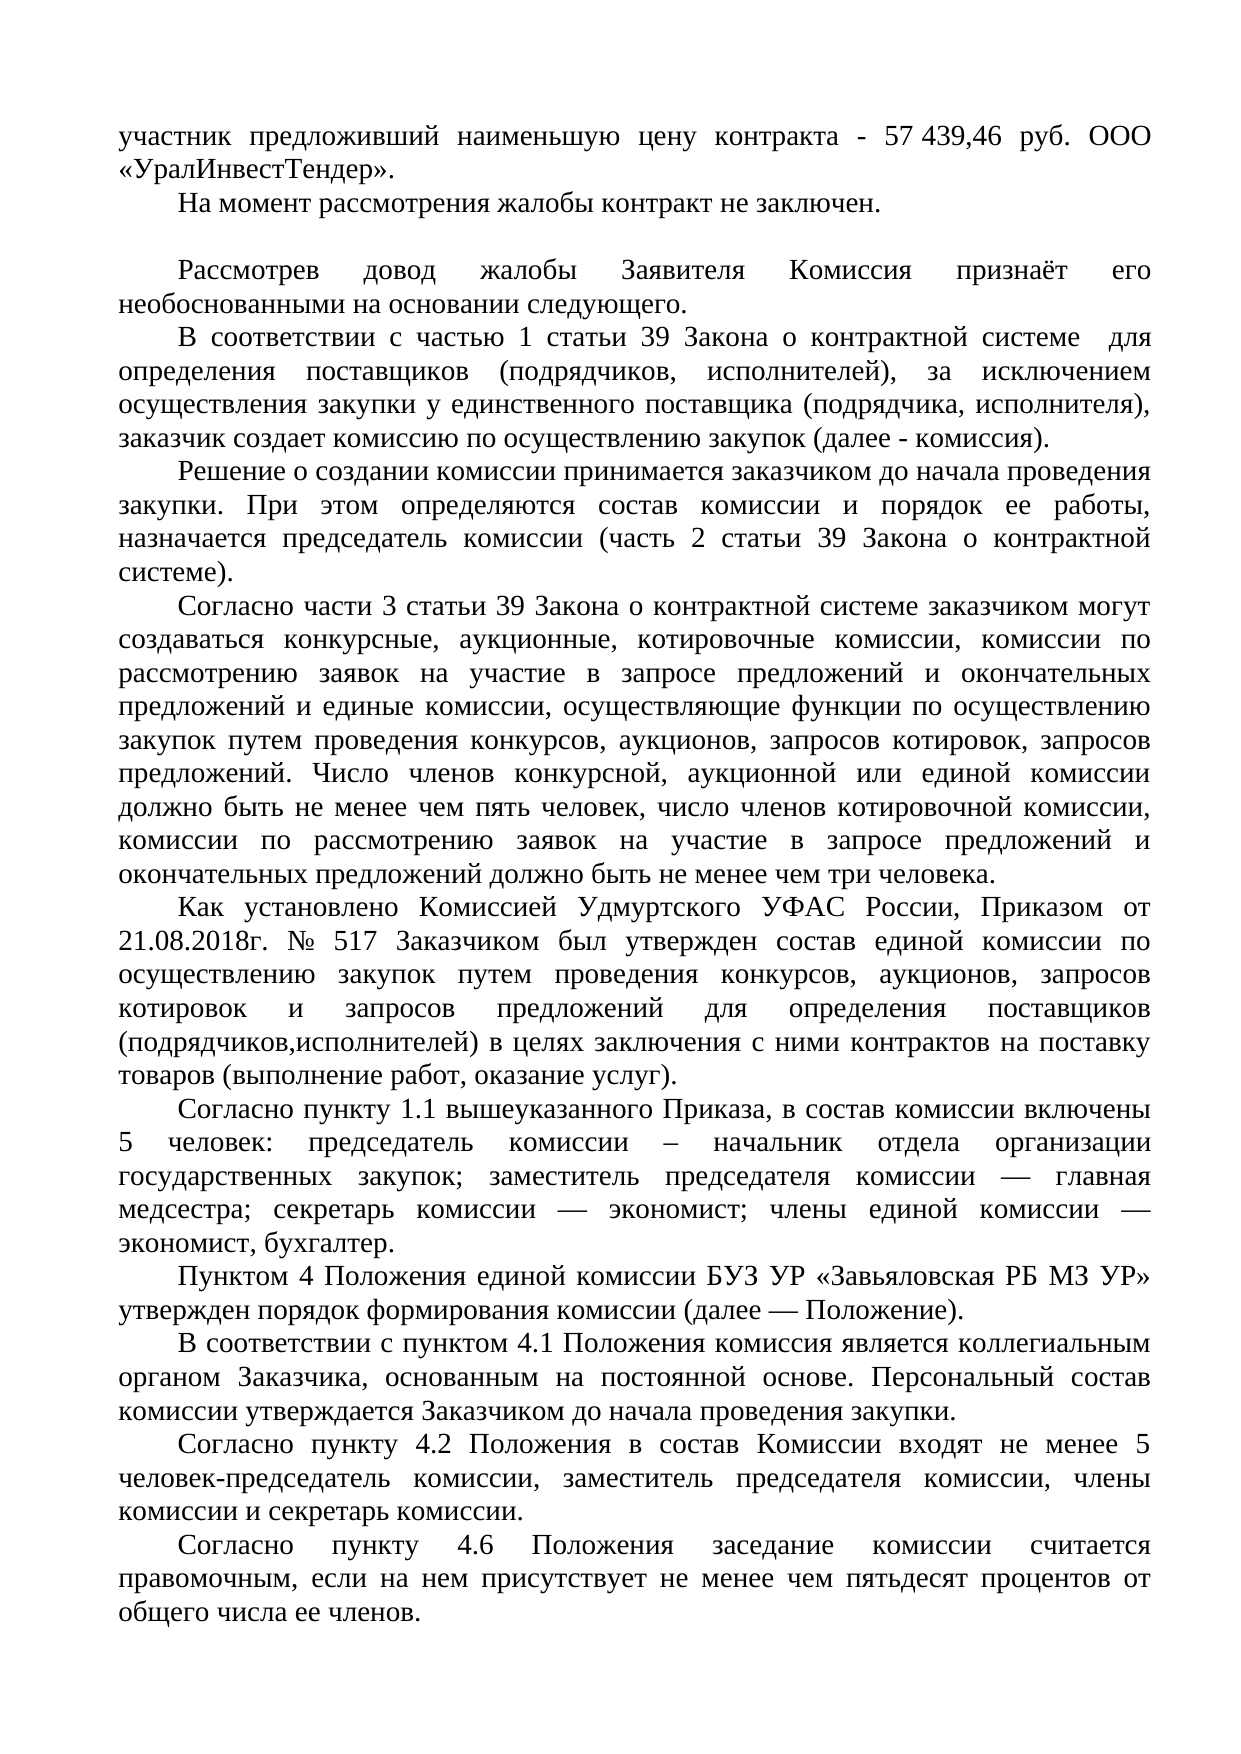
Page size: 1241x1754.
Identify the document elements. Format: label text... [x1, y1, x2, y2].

text Как установлено Комиссией Удмуртского УФАС России, Приказом от 21.08.2018г. № 517 Заказчиком был утвержден состав единой комиссии по осуществлению закупок путем проведения конкурсов, аукционов, запросов котировок и запросов предложений для определения поставщиков (подрядчиков,исполнителей) в целях заключения с ними контрактов на поставку товаров (выполнение работ, оказание услуг). [118, 889, 1152, 1091]
text Рассмотрев довод жалобы Заявителя Комиссия признаёт его необоснованными на основании следующего. [118, 252, 1152, 319]
text Согласно части 3 статьи 39 Закона о контрактной системе заказчиком могут создаваться конкурсные, аукционные, котировочные комиссии, комиссии по рассмотрению заявок на участие в запросе предложений и окончательных предложений и единые комиссии, осуществляющие функции по осуществлению закупок путем проведения конкурсов, аукционов, запросов котировок, запросов предложений. Число членов конкурсной, аукционной или единой комиссии должно быть не менее чем пять человек, число членов котировочной комиссии, комиссии по рассмотрению заявок на участие в запросе предложений и окончательных предложений должно быть не менее чем три человека. [118, 588, 1152, 889]
text На момент рассмотрения жалобы контракт не заключен. [118, 185, 1152, 219]
text Решение о создании комиссии принимается заказчиком до начала проведения закупки. При этом определяются состав комиссии и порядок ее работы, назначается председатель комиссии (часть 2 статьи 39 Закона о контрактной системе). [118, 453, 1152, 588]
text Согласно пункту 1.1 вышеуказанного Приказа, в состав комиссии включены 5 человек: председатель комиссии – начальник отдела организации государственных закупок; заместитель председателя комиссии — главная медсестра; секретарь комиссии — экономист; члены единой комиссии — экономист, бухгалтер. [118, 1091, 1152, 1258]
text Согласно пункту 4.2 Положения в состав Комиссии входят не менее 5 человек-председатель комиссии, заместитель председателя комиссии, члены комиссии и секретарь комиссии. [118, 1426, 1152, 1527]
text В соответствии с пунктом 4.1 Положения комиссия является коллегиальным органом Заказчика, основанным на постоянной основе. Персональный состав комиссии утверждается Заказчиком до начала проведения закупки. [118, 1326, 1152, 1426]
text Согласно пункту 4.6 Положения заседание комиссии считается правомочным, если на нем присутствует не менее чем пятьдесят процентов от общего числа ее членов. [118, 1527, 1152, 1627]
text участник предложивший наименьшую цену контракта - 57 439,46 руб. ООО «УралИнвестТендер». [118, 118, 1152, 185]
text Пунктом 4 Положения единой комиссии БУЗ УР «Завьяловская РБ МЗ УР» утвержден порядок формирования комиссии (далее — Положение). [118, 1258, 1152, 1326]
text В соответствии с частью 1 статьи 39 Закона о контрактной системе для определения поставщиков (подрядчиков, исполнителей), за исключением осуществления закупки у единственного поставщика (подрядчика, исполнителя), заказчик создает комиссию по осуществлению закупок (далее - комиссия). [118, 319, 1152, 453]
